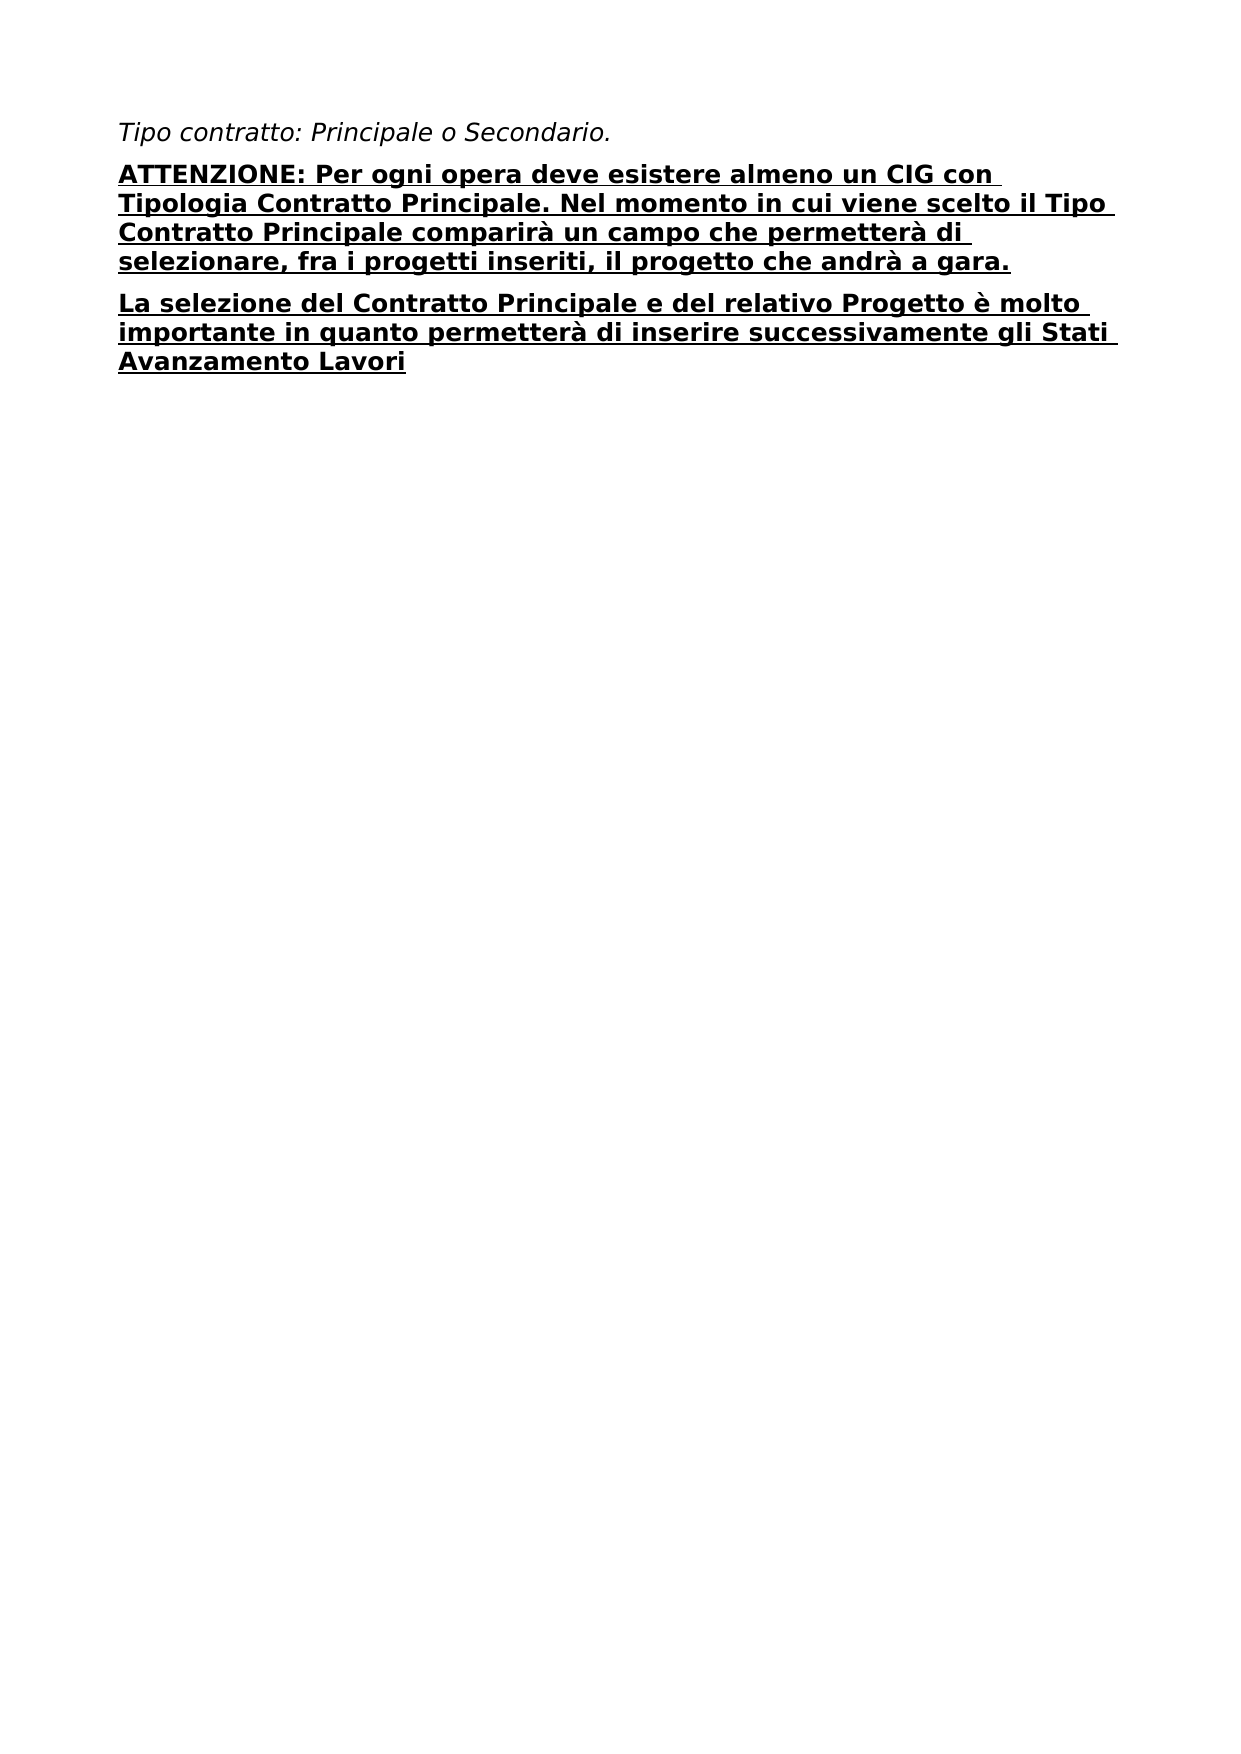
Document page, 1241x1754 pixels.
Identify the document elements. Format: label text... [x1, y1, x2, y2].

text Tipo contratto: Principale o Secondario. [118, 118, 1122, 147]
text ATTENZIONE: Per ogni opera deve esistere almeno un CIG con Tipologia Contratto Principale. Nel momento in cui viene scelto il Tipo Contratto Principale comparirà un campo che permetterà di selezionare, fra i progetti inseriti, il progetto che andrà a gara. [118, 160, 1122, 276]
text La selezione del Contratto Principale e del relativo Progetto è molto importante in quanto permetterà di inserire successivamente gli Stati Avanzamento Lavori [118, 289, 1122, 376]
